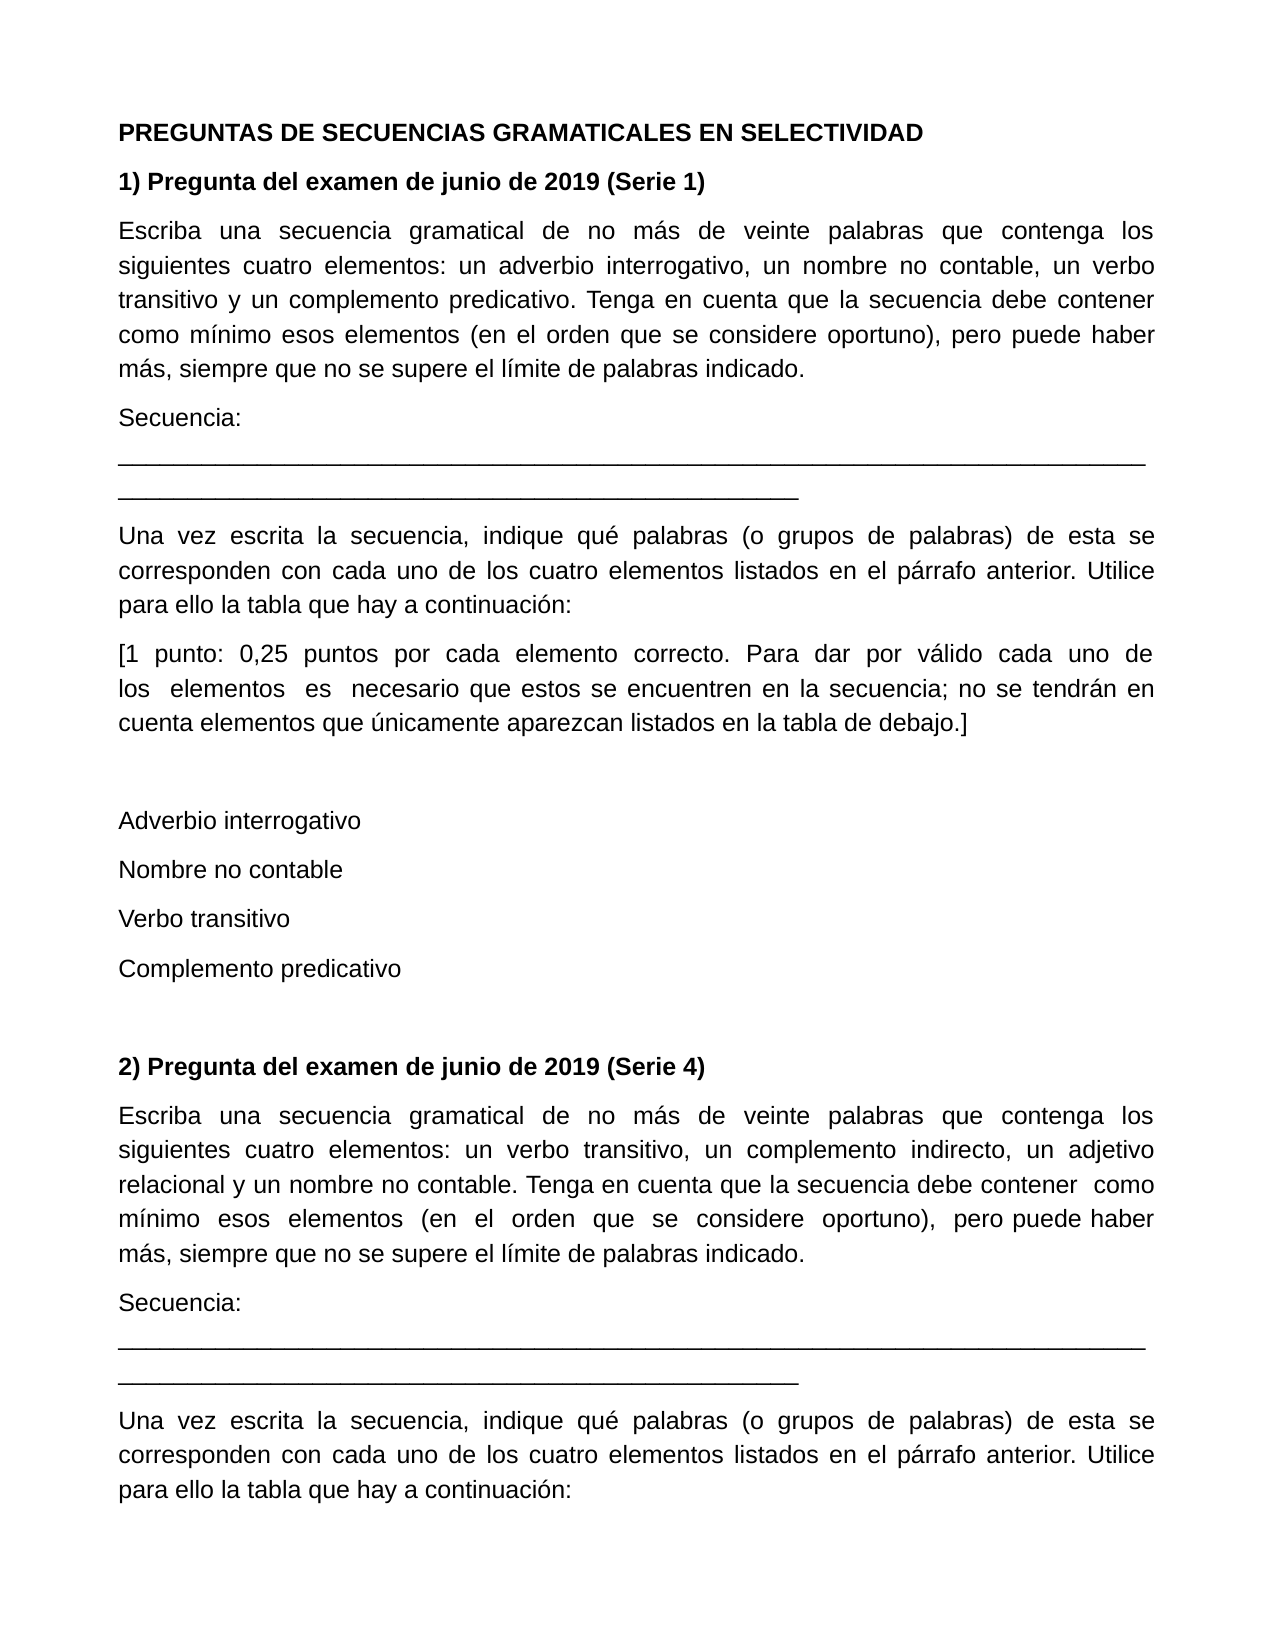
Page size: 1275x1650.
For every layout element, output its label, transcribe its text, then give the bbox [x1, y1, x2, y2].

text Complemento predicativo [118, 953, 1157, 982]
text Escriba una secuencia gramatical de no más de veinte palabras que contenga los siguientes cuatro elementos: un verbo transitivo, un complemento indirecto, un adjetivo relacional y un nombre no contable. Tenga en cuenta que la secuencia debe contener como mínimo esos elementos (en el orden que se considere oportuno), pero puede haber más, siempre que no se supere el límite de palabras indicado. [118, 1101, 1157, 1267]
text Escriba una secuencia gramatical de no más de veinte palabras que contenga los siguientes cuatro elementos: un adverbio interrogativo, un nombre no contable, un verbo transitivo y un complemento predicativo. Tenga en cuenta que la secuencia debe contener como mínimo esos elementos (en el orden que se considere oportuno), pero puede haber más, siempre que no se supere el límite de palabras indicado. [118, 216, 1157, 383]
text 2) Pregunta del examen de junio de 2019 (Serie 4) [118, 1052, 1157, 1080]
text Secuencia: ___________________________________________________________________________________________________________________________ [118, 403, 1157, 501]
text Verbo transitivo [118, 904, 1157, 933]
text [1 punto: 0,25 puntos por cada elemento correcto. Para dar por válido cada uno de los elementos es necesario que estos se encuentren en la secuencia; no se tendrán en cuenta elementos que únicamente aparezcan listados en la tabla de debajo.] [118, 639, 1157, 737]
text Una vez escrita la secuencia, indique qué palabras (o grupos de palabras) de esta se corresponden con cada uno de los cuatro elementos listados en el párrafo anterior. Utilice para ello la tabla que hay a continuación: [118, 1406, 1157, 1503]
text Una vez escrita la secuencia, indique qué palabras (o grupos de palabras) de esta se corresponden con cada uno de los cuatro elementos listados en el párrafo anterior. Utilice para ello la tabla que hay a continuación: [118, 521, 1157, 619]
text Nombre no contable [118, 855, 1157, 884]
text 1) Pregunta del examen de junio de 2019 (Serie 1) [118, 167, 1157, 196]
text Secuencia: ___________________________________________________________________________________________________________________________ [118, 1288, 1157, 1385]
text PREGUNTAS DE SECUENCIAS GRAMATICALES EN SELECTIVIDAD [118, 118, 1157, 147]
text Adverbio interrogativo [118, 806, 1157, 835]
